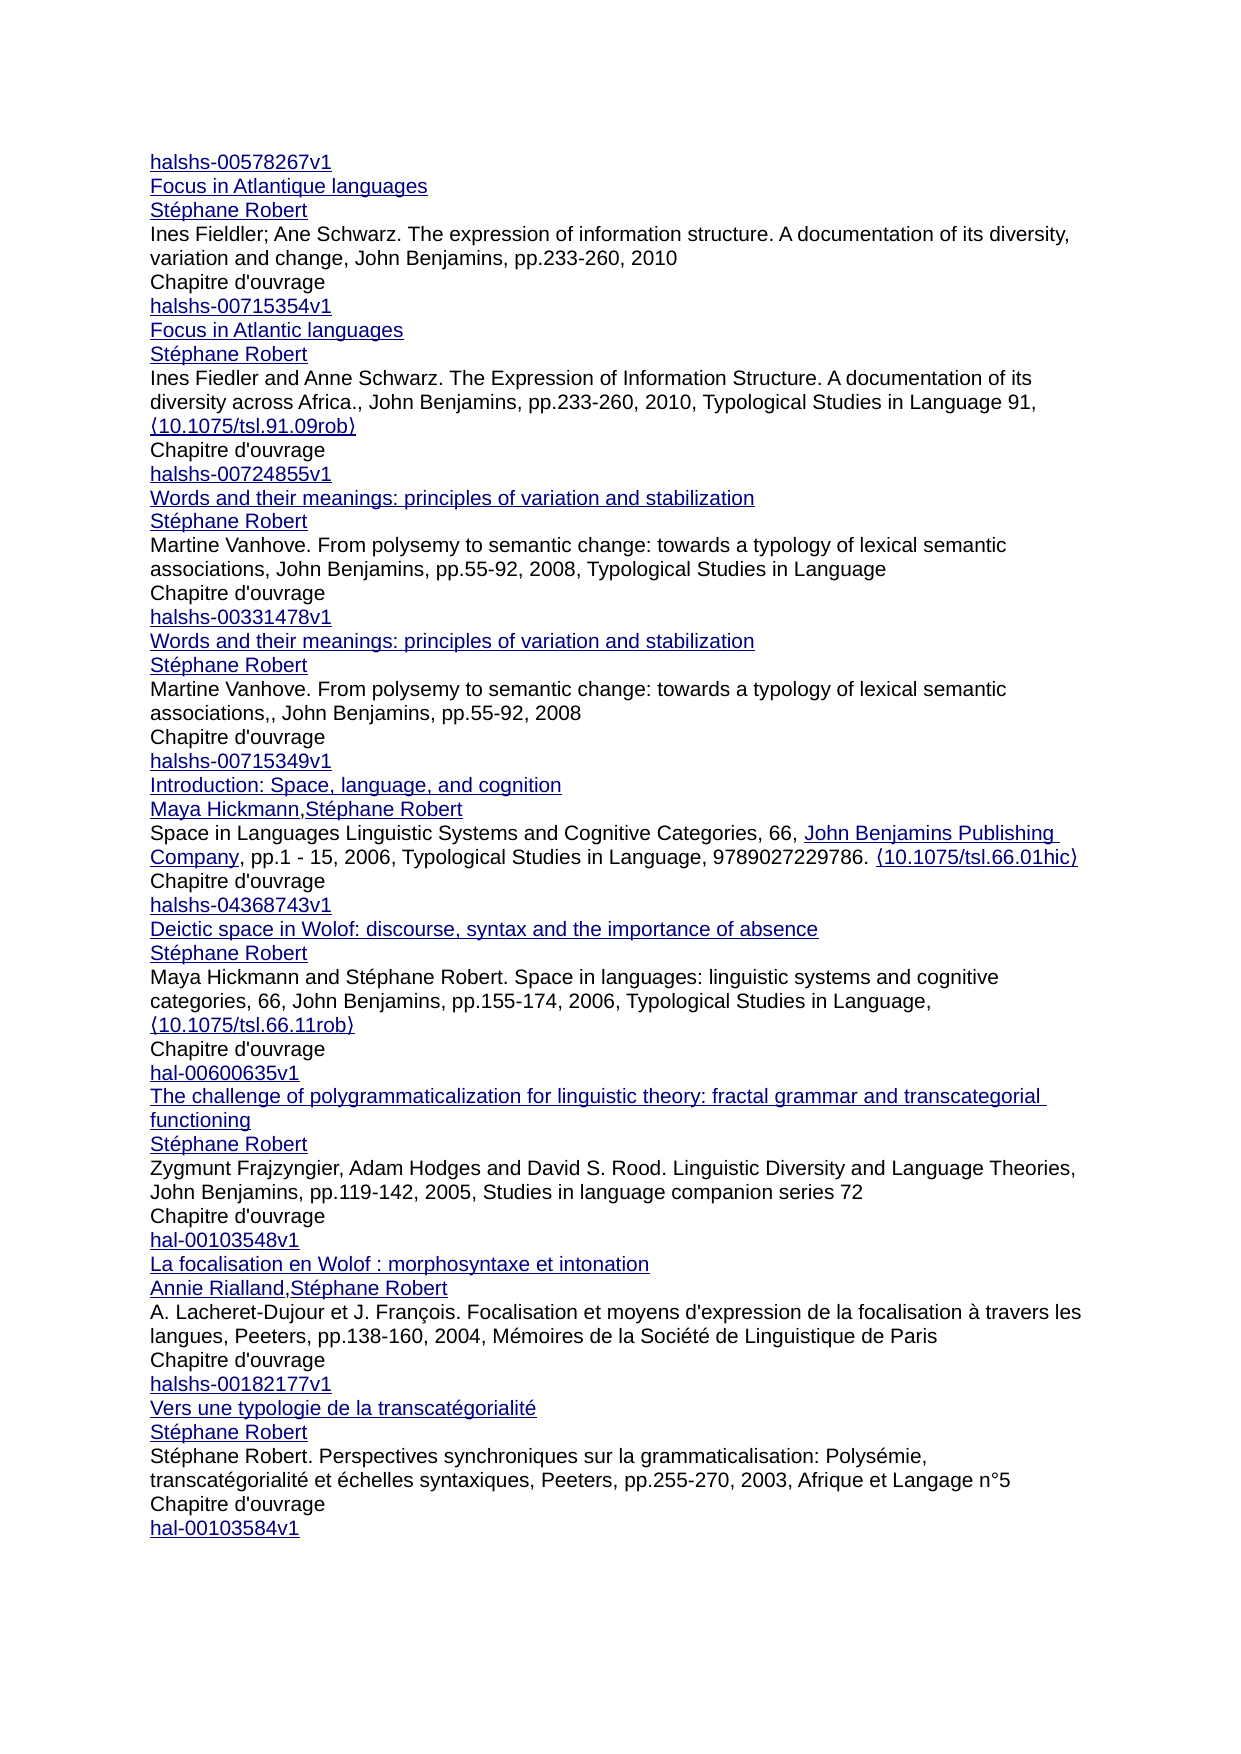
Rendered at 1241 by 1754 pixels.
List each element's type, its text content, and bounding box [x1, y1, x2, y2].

table_cell Words and their meanings: principles of variation and stabilization Stéphane Robert Martine Vanhove. From polysemy to semantic change: towards a typology of lexical semantic associations, John Benjamins, pp.55-92, 2008, Typological Studies in Language Chapitre d'ouvrage halshs-00331478v1 [150, 485, 1090, 629]
table_cell Deictic space in Wolof: discourse, syntax and the importance of absence Stéphane Robert Maya Hickmann and Stéphane Robert. Space in languages: linguistic systems and cognitive categories, 66, John Benjamins, pp.155-174, 2006, Typological Studies in Language, ⟨10.1075/tsl.66.11rob⟩ Chapitre d'ouvrage hal-00600635v1 [150, 917, 1090, 1084]
table_cell Vers une typologie de la transcatégorialité Stéphane Robert Stéphane Robert. Perspectives synchroniques sur la grammaticalisation: Polysémie, transcatégorialité et échelles syntaxiques, Peeters, pp.255-270, 2003, Afrique et Langage n°5 Chapitre d'ouvrage hal-00103584v1 [150, 1396, 1090, 1539]
table_cell halshs-00578267v1 [150, 150, 1090, 174]
table_cell La focalisation en Wolof : morphosyntaxe et intonation Annie Rialland,Stéphane Robert A. Lacheret-Dujour et J. François. Focalisation et moyens d'expression de la focalisation à travers les langues, Peeters, pp.138-160, 2004, Mémoires de la Société de Linguistique de Paris Chapitre d'ouvrage halshs-00182177v1 [150, 1252, 1090, 1396]
table_cell Focus in Atlantique languages Stéphane Robert Ines Fieldler; Ane Schwarz. The expression of information structure. A documentation of its diversity, variation and change, John Benjamins, pp.233-260, 2010 Chapitre d'ouvrage halshs-00715354v1 [150, 174, 1090, 318]
table_cell Introduction: Space, language, and cognition Maya Hickmann,Stéphane Robert Space in Languages Linguistic Systems and Cognitive Categories, 66, John Benjamins Publishing Company, pp.1 - 15, 2006, Typological Studies in Language, 9789027229786. ⟨10.1075/tsl.66.01hic⟩ Chapitre d'ouvrage halshs-04368743v1 [150, 773, 1090, 917]
table_cell The challenge of polygrammaticalization for linguistic theory: fractal grammar and transcategorial functioning Stéphane Robert Zygmunt Frajzyngier, Adam Hodges and David S. Rood. Linguistic Diversity and Language Theories, John Benjamins, pp.119-142, 2005, Studies in language companion series 72 Chapitre d'ouvrage hal-00103548v1 [150, 1084, 1090, 1252]
table_cell Words and their meanings: principles of variation and stabilization Stéphane Robert Martine Vanhove. From polysemy to semantic change: towards a typology of lexical semantic associations,, John Benjamins, pp.55-92, 2008 Chapitre d'ouvrage halshs-00715349v1 [150, 629, 1090, 773]
table_cell Focus in Atlantic languages Stéphane Robert Ines Fiedler and Anne Schwarz. The Expression of Information Structure. A documentation of its diversity across Africa., John Benjamins, pp.233-260, 2010, Typological Studies in Language 91, ⟨10.1075/tsl.91.09rob⟩ Chapitre d'ouvrage halshs-00724855v1 [150, 318, 1090, 485]
